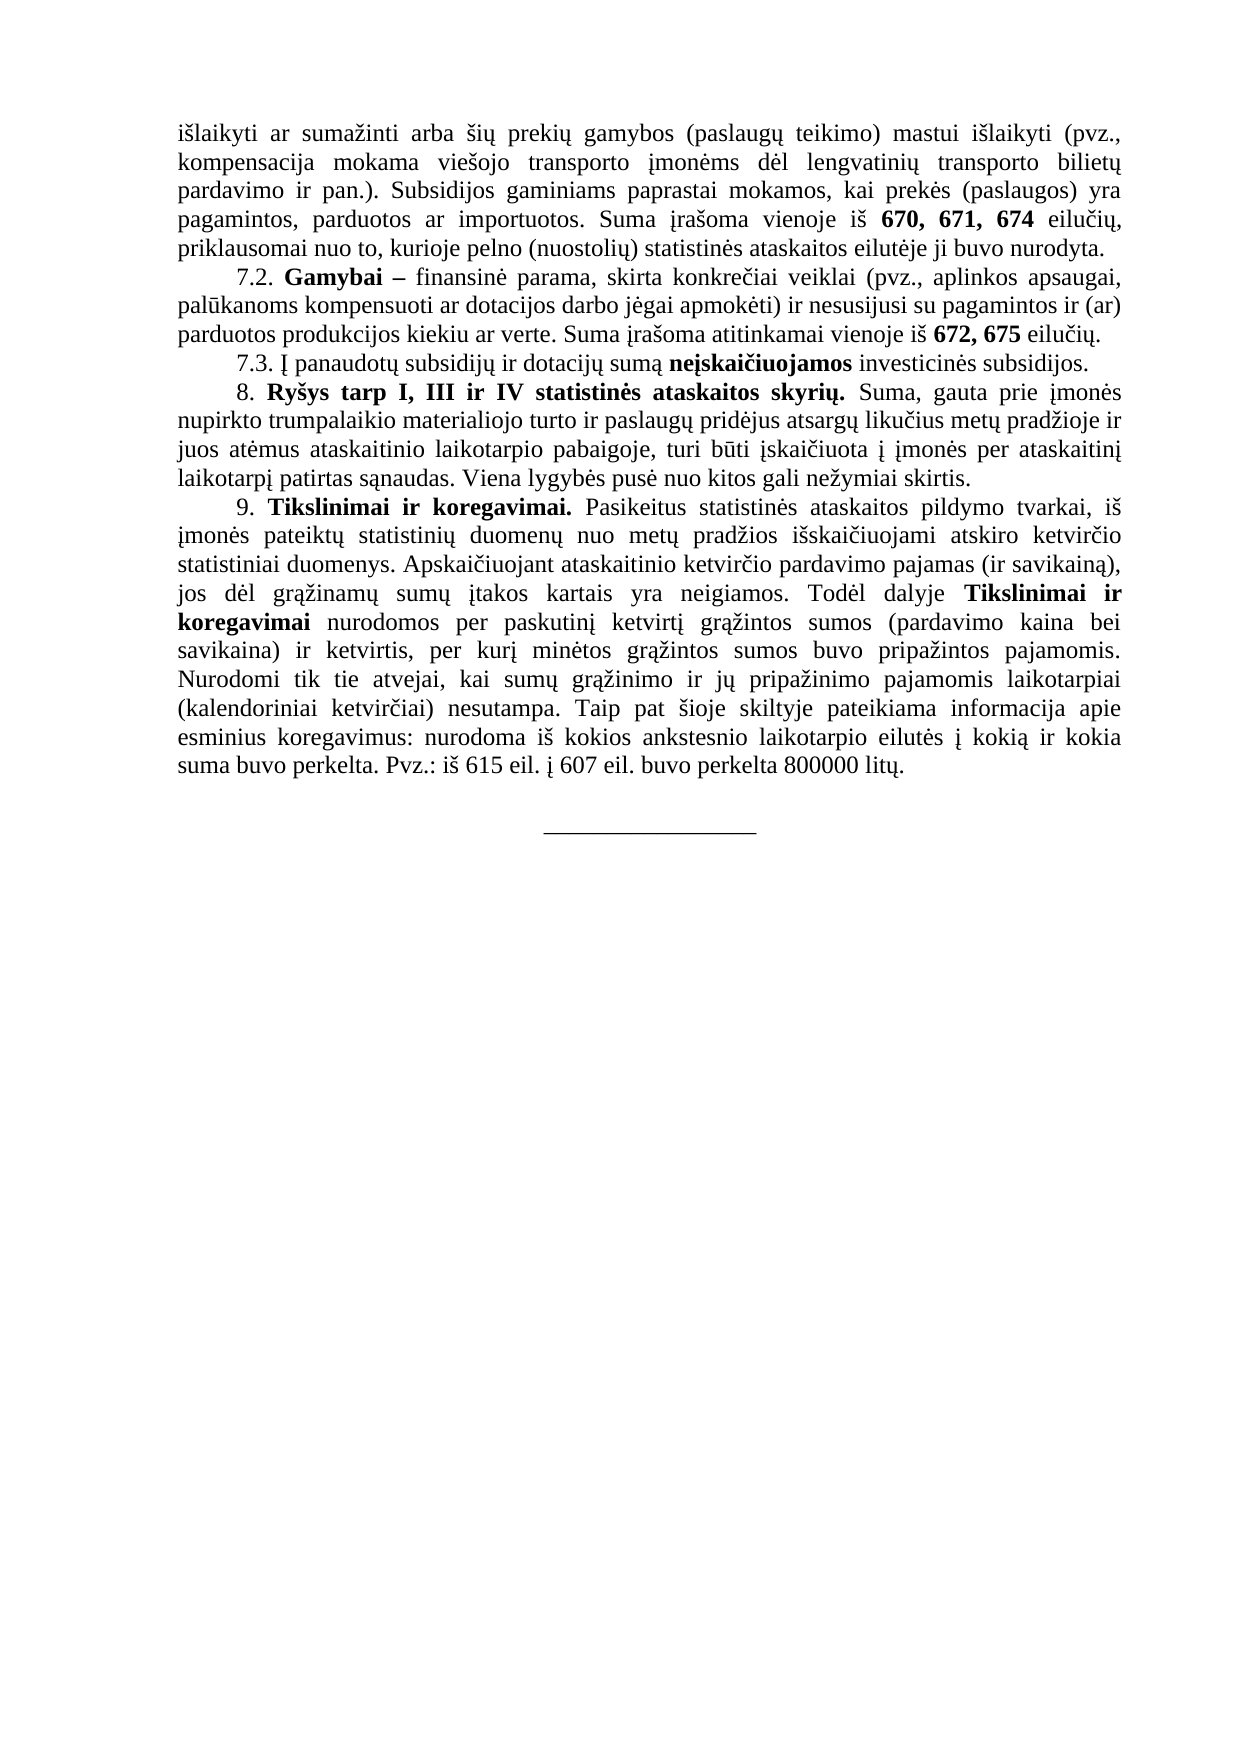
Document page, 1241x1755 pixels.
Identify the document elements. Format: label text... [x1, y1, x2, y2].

text _________________ [177, 808, 1122, 837]
text išlaikyti ar sumažinti arba šių prekių gamybos (paslaugų teikimo) mastui išlaikyti (pvz., kompensacija mokama viešojo transporto įmonėms dėl lengvatinių transporto bilietų pardavimo ir pan.). Subsidijos gaminiams paprastai mokamos, kai prekės (paslaugos) yra pagamintos, parduotos ar importuotos. Suma įrašoma vienoje iš 670, 671, 674 eilučių, priklausomai nuo to, kurioje pelno (nuostolių) statistinės ataskaitos eilutėje ji buvo nurodyta. [177, 118, 1122, 262]
text 7.2. Gamybai – finansinė parama, skirta konkrečiai veiklai (pvz., aplinkos apsaugai, palūkanoms kompensuoti ar dotacijos darbo jėgai apmokėti) ir nesusijusi su pagamintos ir (ar) parduotos produkcijos kiekiu ar verte. Suma įrašoma atitinkamai vienoje iš 672, 675 eilučių. [177, 262, 1122, 348]
text 9. Tikslinimai ir koregavimai. Pasikeitus statistinės ataskaitos pildymo tvarkai, iš įmonės pateiktų statistinių duomenų nuo metų pradžios išskaičiuojami atskiro ketvirčio statistiniai duomenys. Apskaičiuojant ataskaitinio ketvirčio pardavimo pajamas (ir savikainą), jos dėl grąžinamų sumų įtakos kartais yra neigiamos. Todėl dalyje Tikslinimai ir koregavimai nurodomos per paskutinį ketvirtį grąžintos sumos (pardavimo kaina bei savikaina) ir ketvirtis, per kurį minėtos grąžintos sumos buvo pripažintos pajamomis. Nurodomi tik tie atvejai, kai sumų grąžinimo ir jų pripažinimo pajamomis laikotarpiai (kalendoriniai ketvirčiai) nesutampa. Taip pat šioje skiltyje pateikiama informacija apie esminius koregavimus: nurodoma iš kokios ankstesnio laikotarpio eilutės į kokią ir kokia suma buvo perkelta. Pvz.: iš 615 eil. į 607 eil. buvo perkelta 800000 litų. [177, 492, 1122, 779]
text 8. Ryšys tarp I, III ir IV statistinės ataskaitos skyrių. Suma, gauta prie įmonės nupirkto trumpalaikio materialiojo turto ir paslaugų pridėjus atsargų likučius metų pradžioje ir juos atėmus ataskaitinio laikotarpio pabaigoje, turi būti įskaičiuota į įmonės per ataskaitinį laikotarpį patirtas sąnaudas. Viena lygybės pusė nuo kitos gali nežymiai skirtis. [177, 377, 1122, 492]
text 7.3. Į panaudotų subsidijų ir dotacijų sumą neįskaičiuojamos investicinės subsidijos. [177, 348, 1122, 377]
